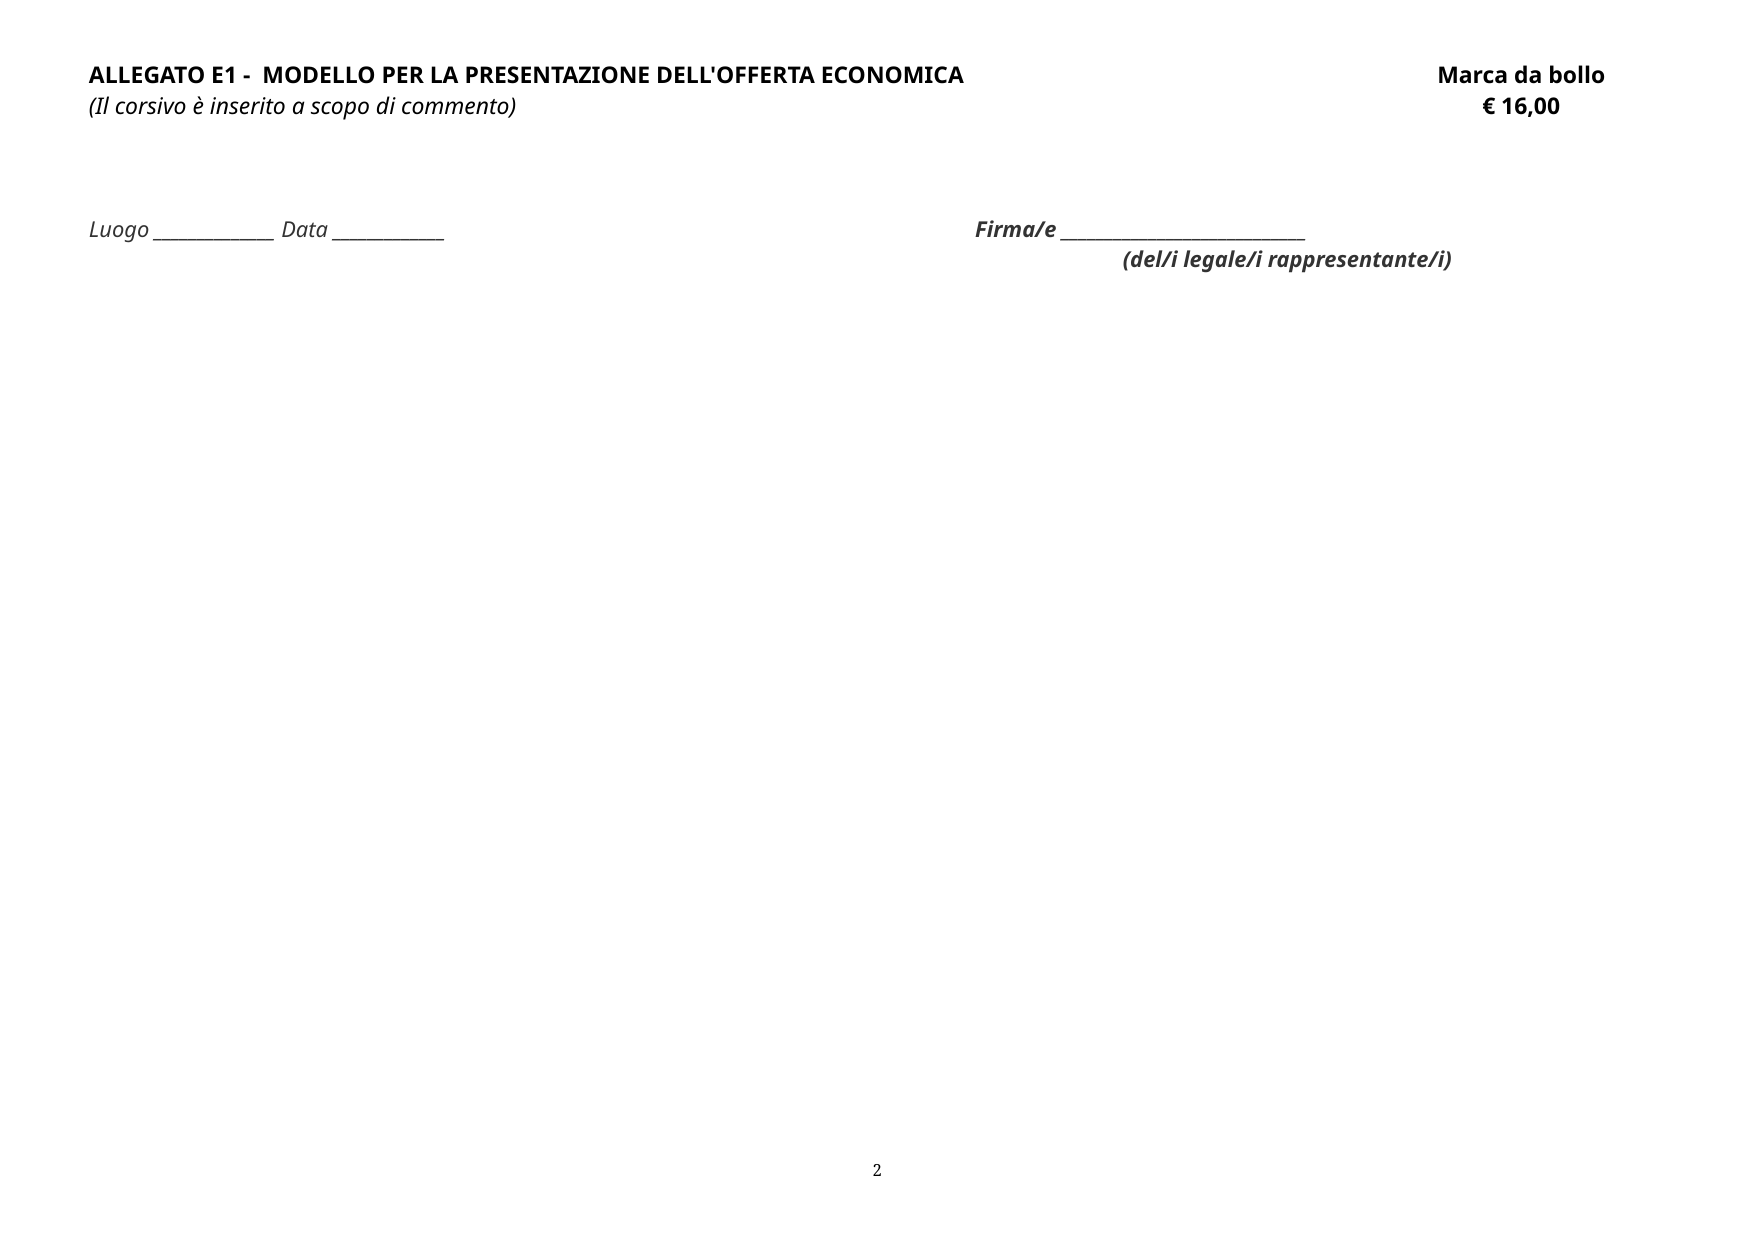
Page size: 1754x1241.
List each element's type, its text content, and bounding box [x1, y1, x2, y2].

text Luogo ______________ Data _____________ Firma/e ____________________________ [89, 214, 1665, 244]
text (del/i legale/i rappresentante/i) [89, 244, 1665, 273]
